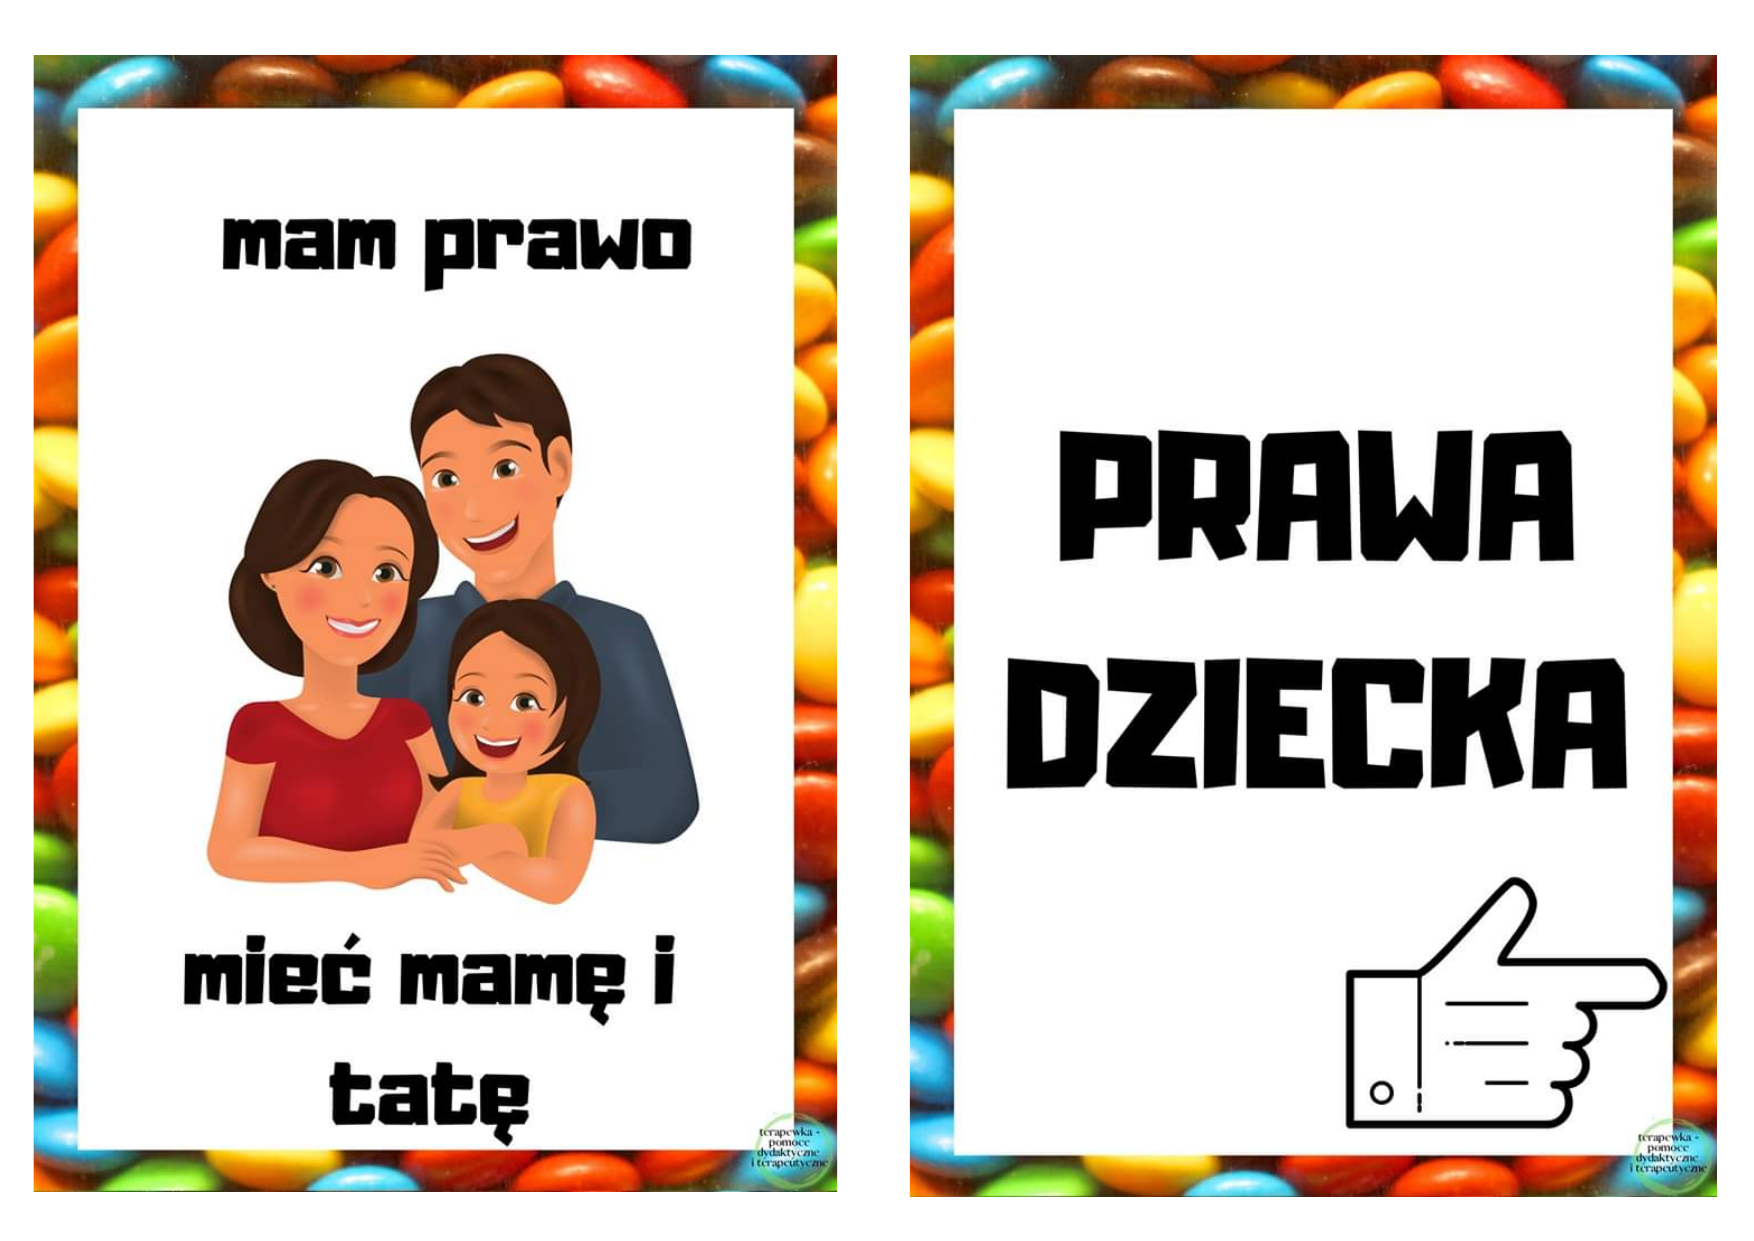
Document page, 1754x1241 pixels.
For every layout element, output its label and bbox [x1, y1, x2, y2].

picture [33, 55, 838, 1192]
picture [909, 55, 1717, 1197]
